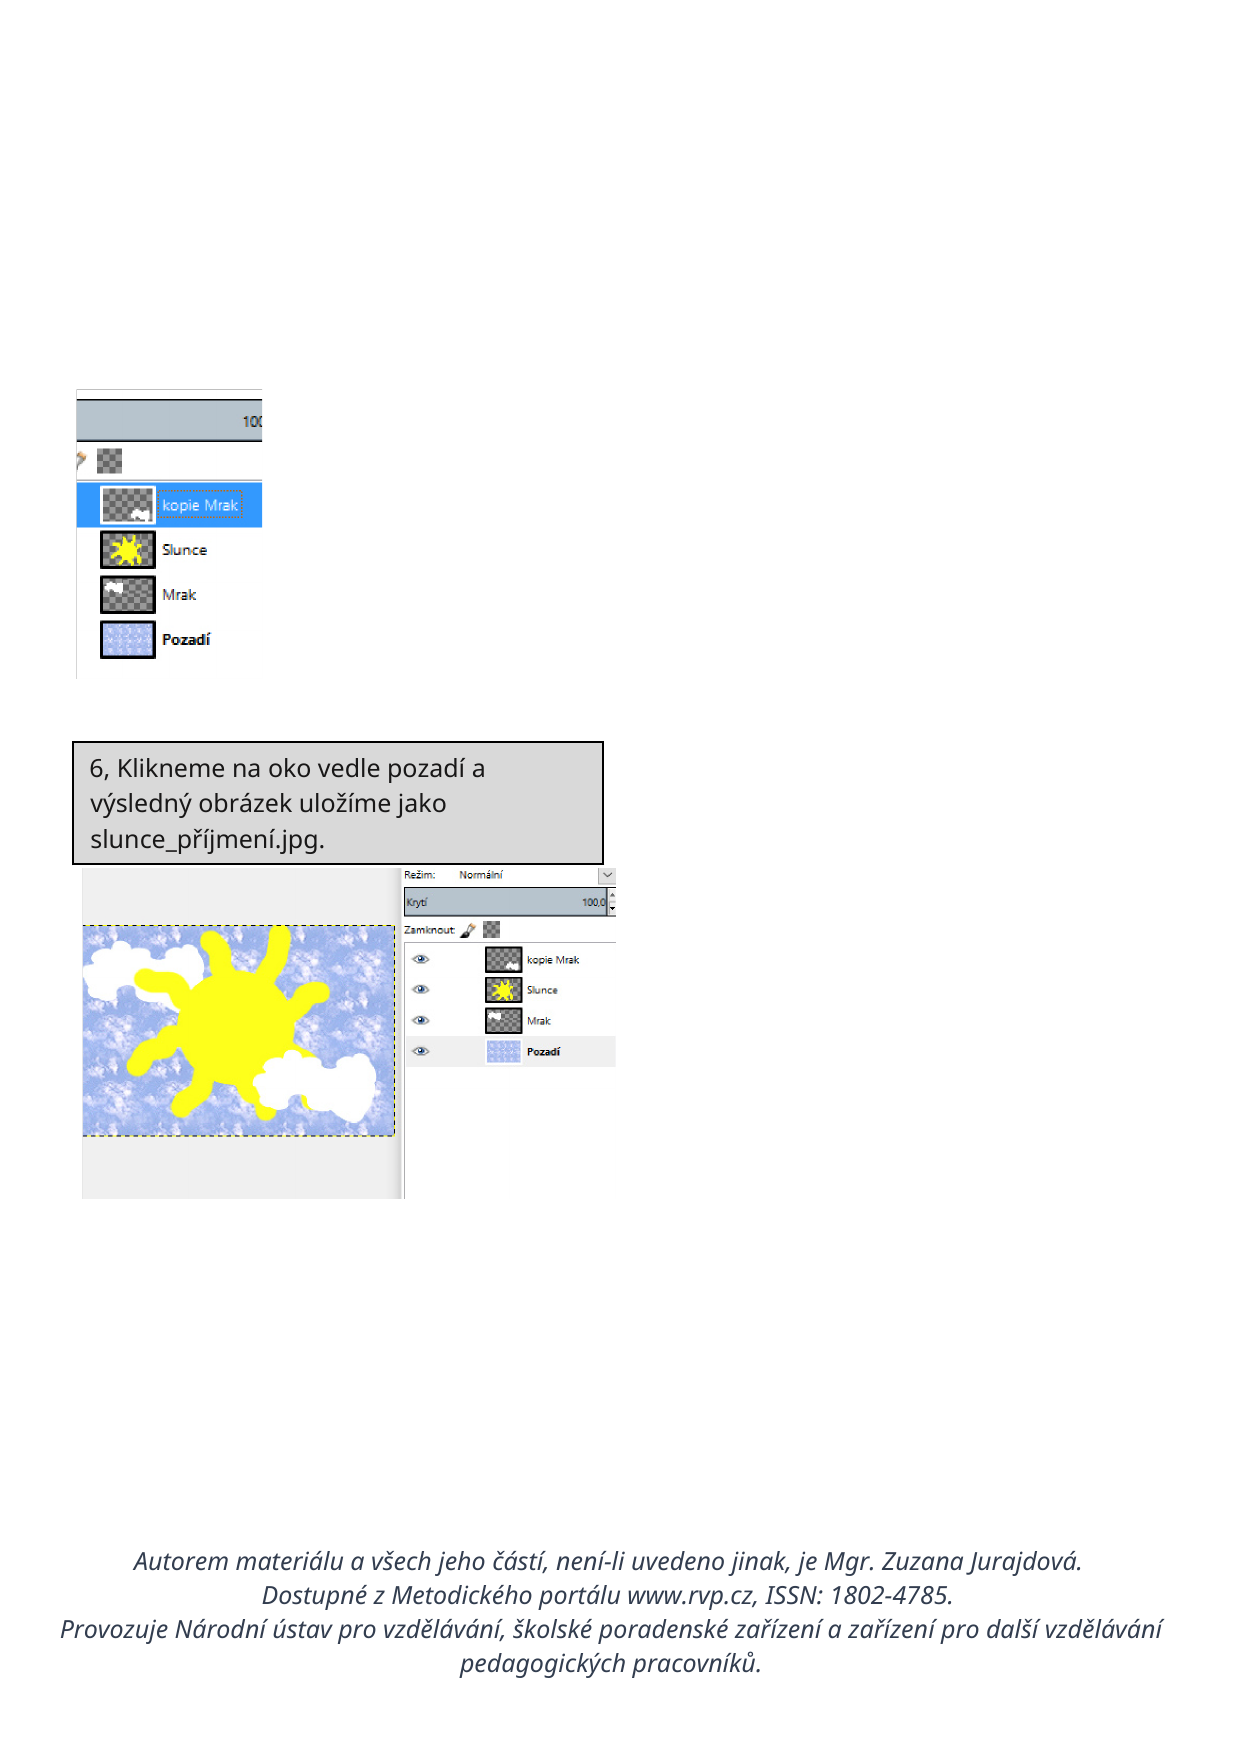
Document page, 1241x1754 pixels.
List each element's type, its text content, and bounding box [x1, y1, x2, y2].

picture [82, 868, 616, 1200]
picture [76, 389, 263, 679]
text 6, Klikneme na oko vedle pozadí a výsledný obrázek uložíme jako slunce_příjmení.jpg. [89, 750, 587, 856]
